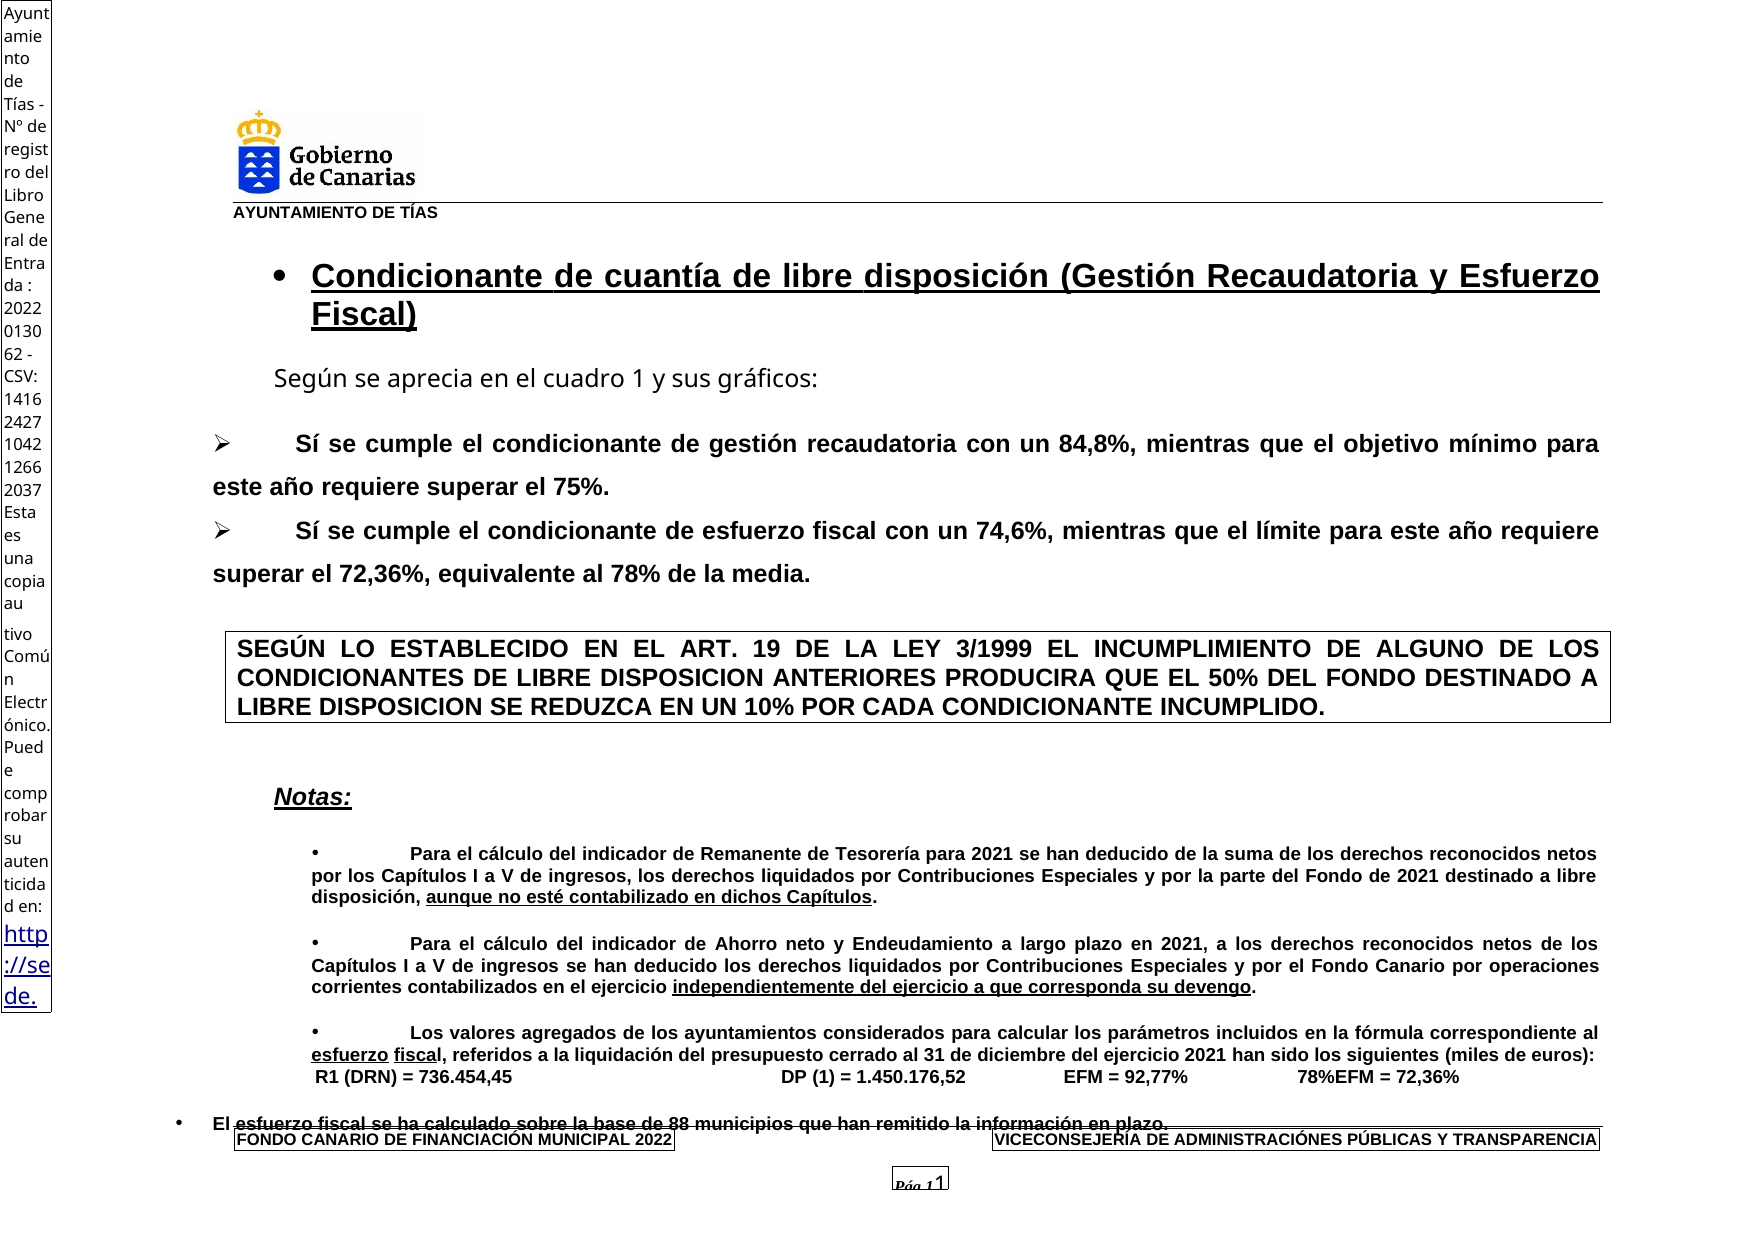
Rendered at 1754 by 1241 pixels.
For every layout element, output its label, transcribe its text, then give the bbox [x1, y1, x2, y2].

list Sí se cumple el condicionante de gestión recaudatoria con un 84,8%, mientras que el objetivo mínimo para este año requiere superar el 75%. [212, 429, 1600, 501]
list Sí se cumple el condicionante de esfuerzo fiscal con un 74,6%, mientras que el límite para este año requiere superar el 72,36%, equivalente al 78% de la media. [212, 516, 1600, 588]
list Para el cálculo del indicador de Remanente de Tesorería para 2021 se han deducido de la suma de los derechos reconocidos netos por los Capítulos I a V de ingresos, los derechos liquidados por Contribuciones Especiales y por la parte del Fondo de 2021 destinado a libre disposición, aunque no esté contabilizado en dichos Capítulos. [311, 840, 1600, 908]
subtitle Notas: [274, 782, 1623, 811]
list El esfuerzo fiscal se ha calculado sobre la base de 88 municipios que han remitido la información en plazo. [175, 1108, 1623, 1135]
text SEGÚN LO ESTABLECIDO EN EL ART. 19 DE LA LEY 3/1999 EL INCUMPLIMIENTO DE ALGUNO DE LOS CONDICIONANTES DE LIBRE DISPOSICION ANTERIORES PRODUCIRA QUE EL 50% DEL FONDO DESTINADO A LIBRE DISPOSICION SE REDUZCA EN UN 10% POR CADA CONDICIONANTE INCUMPLIDO. [237, 634, 1599, 720]
text Ayuntamiento de Tías - Nº de registro del Libro General de Entrada : 2022013062 - CSV: 14162427104212662037 Esta es una copia au [3, 2, 51, 615]
text R1 (DRN) = 736.454,45 DP (1) = 1.450.176,52 EFM = 92,77% 78%EFM = 72,36% [315, 1065, 1623, 1087]
text electrónico según la Ley 39/2015 de Procedimiento Administrativo Común Electrónico. Puede comprobar su autenticidad en: http://sede. [3, 622, 51, 975]
list Los valores agregados de los ayuntamientos considerados para calcular los parámetros incluidos en la fórmula correspondiente al esfuerzo fiscal, referidos a la liquidación del presupuesto cerrado al 31 de diciembre del ejercicio 2021 han sido los siguientes (miles de euros): [311, 1019, 1600, 1065]
list Para el cálculo del indicador de Ahorro neto y Endeudamiento a largo plazo en 2021, a los derechos reconocidos netos de los Capítulos I a V de ingresos se han deducido los derechos liquidados por Contribuciones Especiales y por el Fondo Canario por operaciones corrientes contabilizados en el ejercicio independientemente del ejercicio a que corresponda su devengo. [311, 930, 1600, 997]
text Según se aprecia en el cuadro 1 y sus gráficos: [274, 361, 1623, 395]
list Condicionante de cuantía de libre disposición (Gestión Recaudatoria y Esfuerzo Fiscal) [274, 258, 1600, 332]
